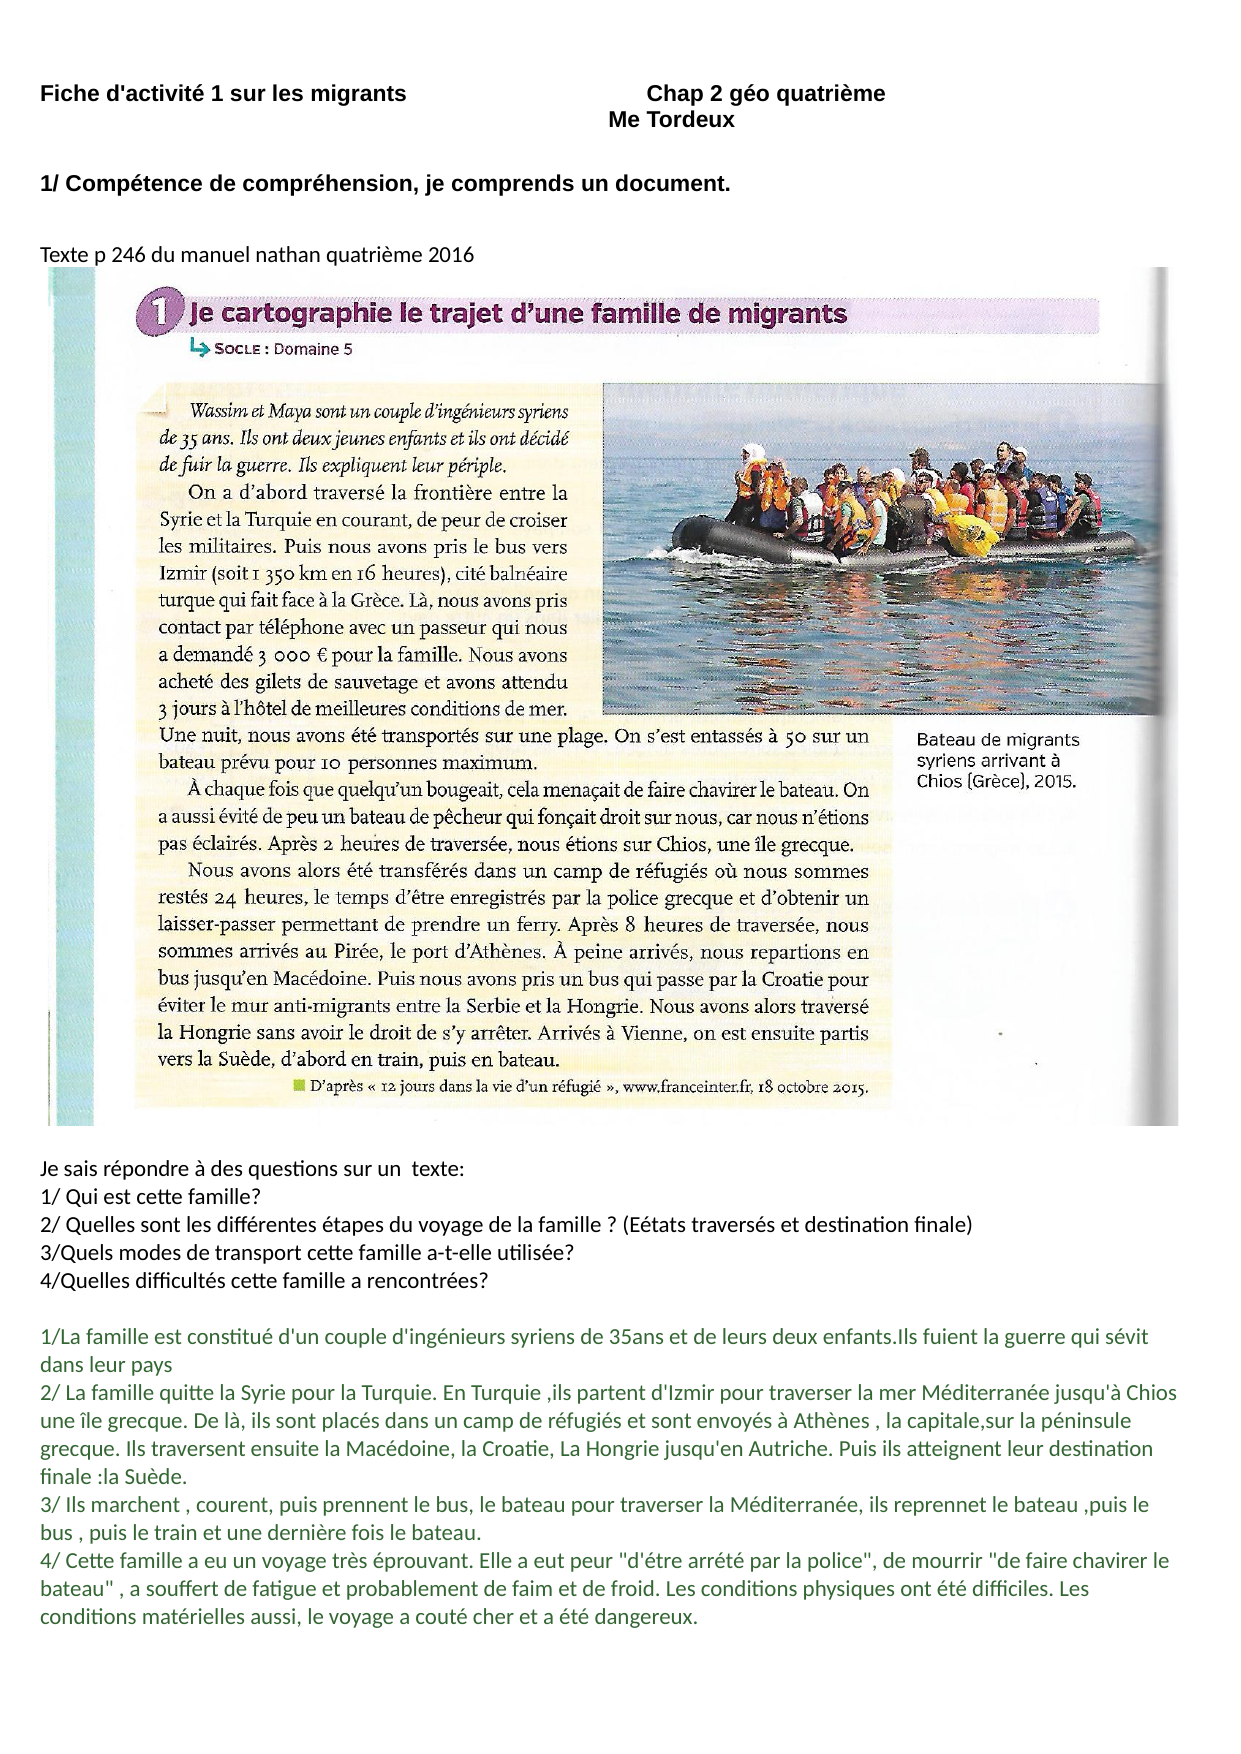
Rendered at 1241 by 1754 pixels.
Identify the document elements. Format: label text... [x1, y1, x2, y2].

picture [47, 267, 1179, 1126]
text 2/ Quelles sont les différentes étapes du voyage de la famille ? (Eétats traversés et destination finale) [40, 1210, 1187, 1238]
text Texte p 246 du manuel nathan quatrième 2016 [40, 240, 1187, 268]
subtitle 1/ Compétence de compréhension, je comprends un document. [40, 170, 1187, 196]
subtitle Fiche d'activité 1 sur les migrants Chap 2 géo quatrième Me Tordeux [40, 79, 1187, 132]
text 3/ Ils marchent , courent, puis prennent le bus, le bateau pour traverser la Méditerranée, ils reprennet le bateau ,puis le bus , puis le train et une dernière fois le bateau. [40, 1490, 1187, 1546]
text 2/ La famille quitte la Syrie pour la Turquie. En Turquie ,ils partent d'Izmir pour traverser la mer Méditerranée jusqu'à Chios une île grecque. De là, ils sont placés dans un camp de réfugiés et sont envoyés à Athènes , la capitale,sur la péninsule grecque. Ils traversent ensuite la Macédoine, la Croatie, La Hongrie jusqu'en Autriche. Puis ils atteignent leur destination finale :la Suède. [40, 1378, 1187, 1490]
text 1/La famille est constitué d'un couple d'ingénieurs syriens de 35ans et de leurs deux enfants.Ils fuient la guerre qui sévit dans leur pays [40, 1322, 1187, 1378]
text 4/Quelles difficultés cette famille a rencontrées? [40, 1266, 1187, 1294]
text 3/Quels modes de transport cette famille a-t-elle utilisée? [40, 1238, 1187, 1266]
text 4/ Cette famille a eu un voyage très éprouvant. Elle a eut peur "d'étre arrété par la police", de mourrir "de faire chavirer le bateau" , a souffert de fatigue et probablement de faim et de froid. Les conditions physiques ont été difficiles. Les conditions matérielles aussi, le voyage a couté cher et a été dangereux. [40, 1546, 1187, 1630]
text Je sais répondre à des questions sur un texte: [40, 1154, 1187, 1182]
text 1/ Qui est cette famille? [40, 1182, 1187, 1210]
